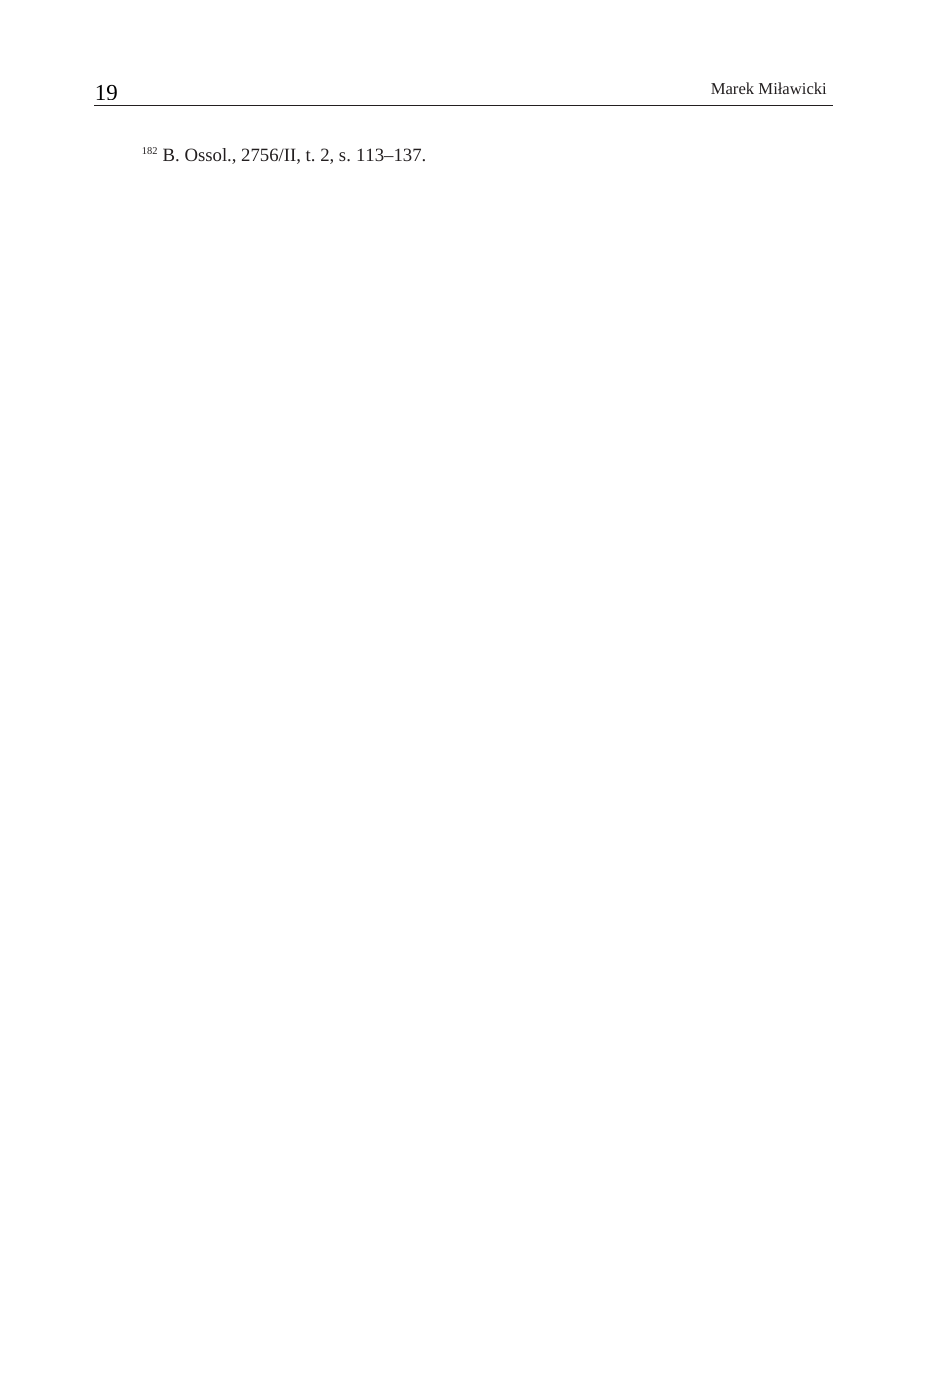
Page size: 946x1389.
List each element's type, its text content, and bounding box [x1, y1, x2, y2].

text 182 B. Ossol., 2756/II, t. 2, s. 113–137. [142, 144, 862, 166]
